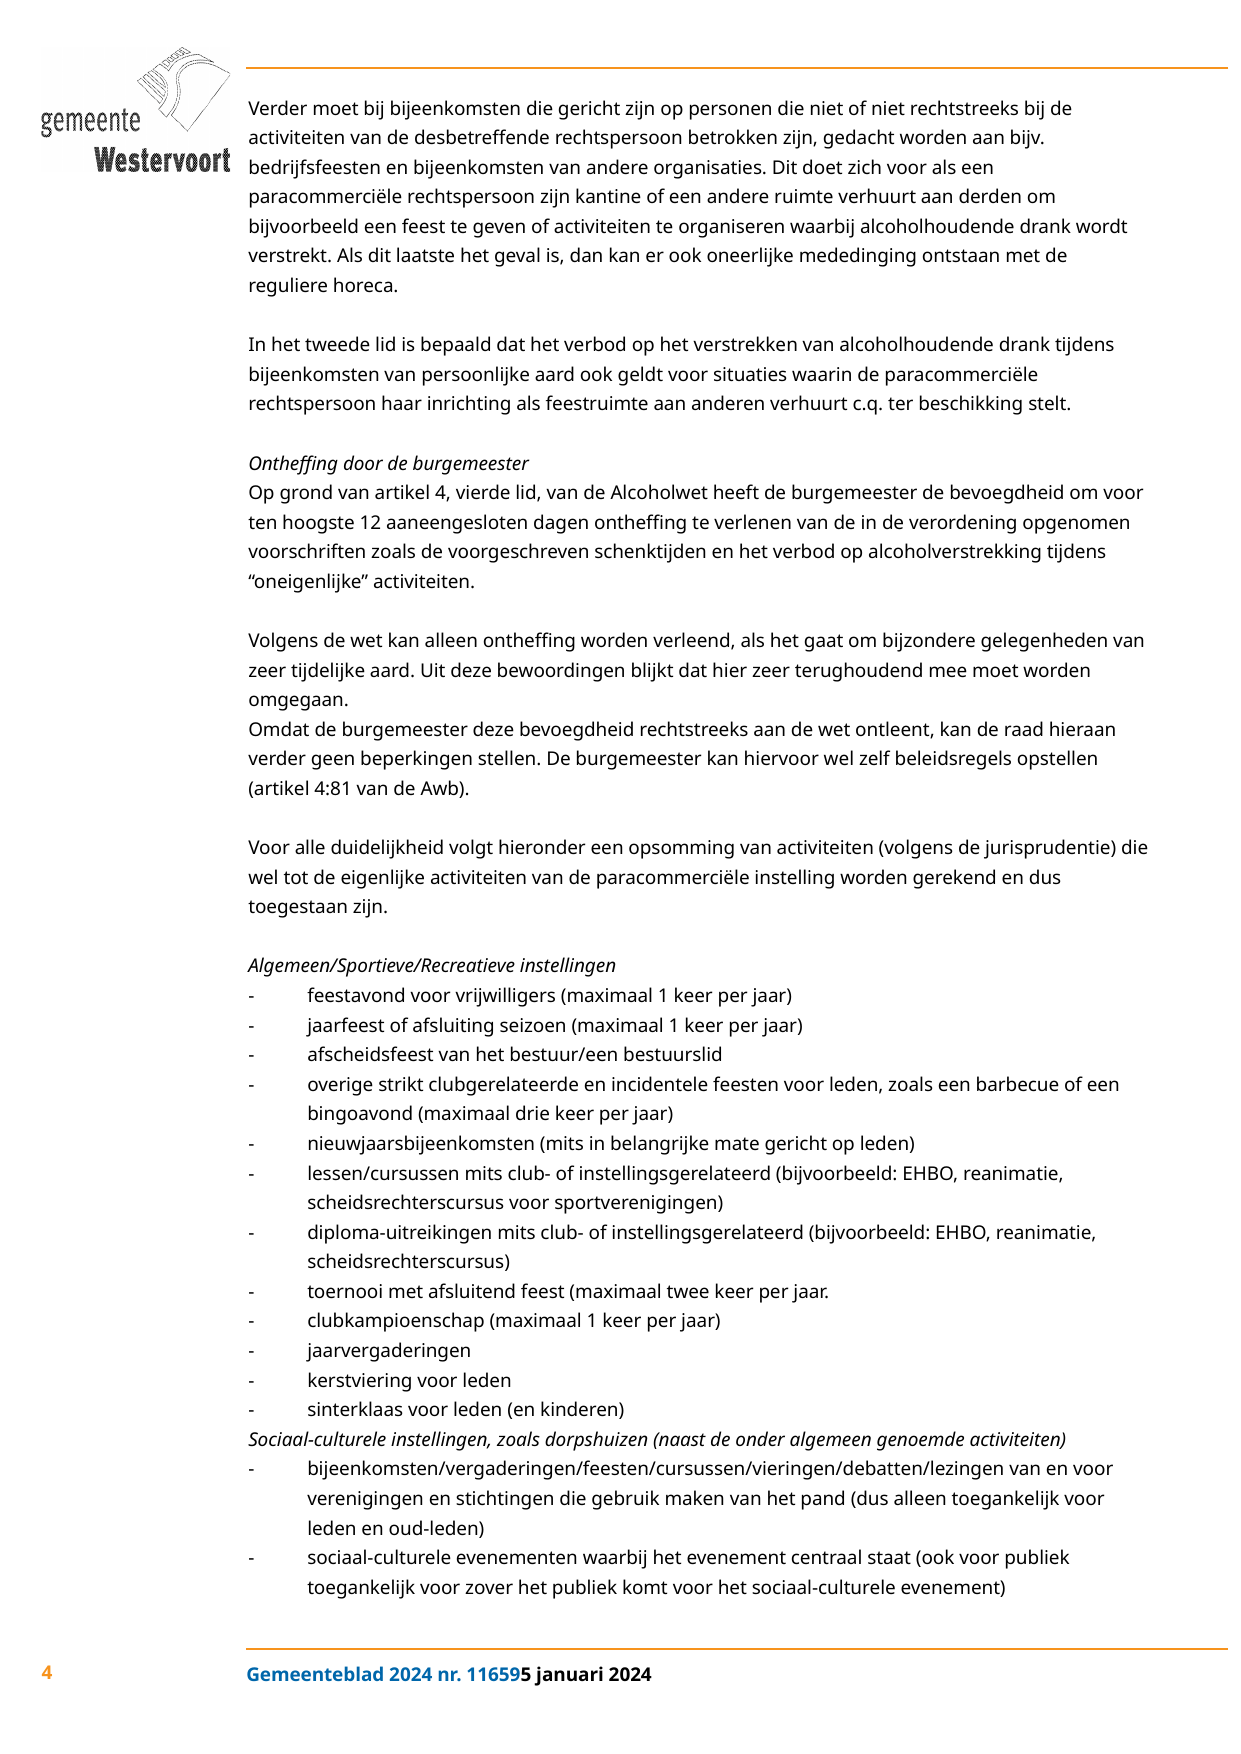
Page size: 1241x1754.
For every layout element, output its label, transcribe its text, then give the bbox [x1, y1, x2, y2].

list bijeenkomsten/vergaderingen/feesten/cursussen/vieringen/debatten/lezingen van en voor verenigingen en stichtingen die gebruik maken van het pand (dus alleen toegankelijk voor leden en oud-leden) [248, 1456, 1152, 1541]
list sinterklaas voor leden (en kinderen) [248, 1396, 1152, 1422]
text In het tweede lid is bepaald dat het verbod op het verstrekken van alcoholhoudende drank tijdens bijeenkomsten van persoonlijke aard ook geldt voor situaties waarin de paracommerciële rechtspersoon haar inrichting als feestruimte aan anderen verhuurt c.q. ter beschikking stelt. [248, 331, 1152, 416]
text Volgens de wet kan alleen ontheffing worden verleend, als het gaat om bijzondere gelegenheden van zeer tijdelijke aard. Uit deze bewoordingen blijkt dat hier zeer terughoudend mee moet worden omgegaan. [248, 627, 1152, 712]
list clubkampioenschap (maximaal 1 keer per jaar) [248, 1308, 1152, 1333]
picture [41, 47, 231, 172]
list nieuwjaarsbijeenkomsten (mits in belangrijke mate gericht op leden) [248, 1130, 1152, 1156]
text Ontheffing door de burgemeester [248, 450, 1152, 476]
text Verder moet bij bijeenkomsten die gericht zijn op personen die niet of niet rechtstreeks bij de activiteiten van de desbetreffende rechtspersoon betrokken zijn, gedacht worden aan bijv. bedrijfsfeesten en bijeenkomsten van andere organisaties. Dit doet zich voor als een paracommerciële rechtspersoon zijn kantine of een andere ruimte verhuurt aan derden om bijvoorbeeld een feest te geven of activiteiten te organiseren waarbij alcoholhoudende drank wordt verstrekt. Als dit laatste het geval is, dan kan er ook oneerlijke mededinging ontstaan met de reguliere horeca. [248, 95, 1152, 298]
list afscheidsfeest van het bestuur/een bestuurslid [248, 1041, 1152, 1067]
text Op grond van artikel 4, vierde lid, van de Alcoholwet heeft de burgemeester de bevoegdheid om voor ten hoogste 12 aaneengesloten dagen ontheffing te verlenen van de in de verordening opgenomen voorschriften zoals de voorgeschreven schenktijden en het verbod op alcoholverstrekking tijdens “oneigenlijke” activiteiten. [248, 479, 1152, 594]
list overige strikt clubgerelateerde en incidentele feesten voor leden, zoals een barbecue of een bingoavond (maximaal drie keer per jaar) [248, 1071, 1152, 1126]
list kerstviering voor leden [248, 1367, 1152, 1393]
text Algemeen/Sportieve/Recreatieve instellingen [248, 953, 1152, 978]
text Omdat de burgemeester deze bevoegdheid rechtstreeks aan de wet ontleent, kan de raad hieraan verder geen beperkingen stellen. De burgemeester kan hiervoor wel zelf beleidsregels opstellen (artikel 4:81 van de Awb). [248, 716, 1152, 801]
list sociaal-culturele evenementen waarbij het evenement centraal staat (ook voor publiek toegankelijk voor zover het publiek komt voor het sociaal-culturele evenement) [248, 1544, 1152, 1600]
text Sociaal-culturele instellingen, zoals dorpshuizen (naast de onder algemeen genoemde activiteiten) [248, 1426, 1152, 1452]
list jaarvergaderingen [248, 1337, 1152, 1363]
list toernooi met afsluitend feest (maximaal twee keer per jaar. [248, 1278, 1152, 1304]
list jaarfeest of afsluiting seizoen (maximaal 1 keer per jaar) [248, 1012, 1152, 1038]
list lessen/cursussen mits club- of instellingsgerelateerd (bijvoorbeeld: EHBO, reanimatie, scheidsrechterscursus voor sportverenigingen) [248, 1160, 1152, 1215]
text Voor alle duidelijkheid volgt hieronder een opsomming van activiteiten (volgens de jurisprudentie) die wel tot de eigenlijke activiteiten van de paracommerciële instelling worden gerekend en dus toegestaan zijn. [248, 834, 1152, 919]
list diploma-uitreikingen mits club- of instellingsgerelateerd (bijvoorbeeld: EHBO, reanimatie, scheidsrechterscursus) [248, 1219, 1152, 1274]
list feestavond voor vrijwilligers (maximaal 1 keer per jaar) [248, 982, 1152, 1008]
